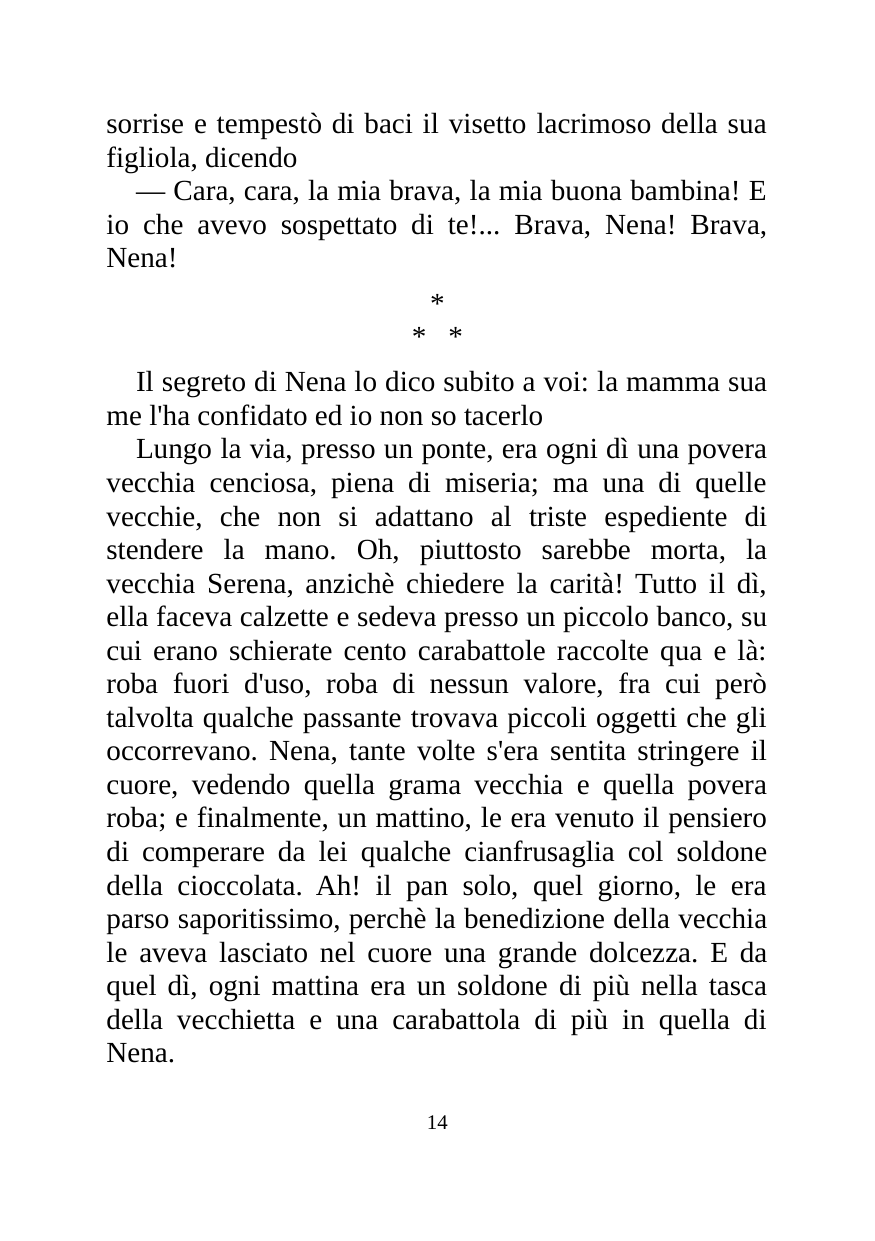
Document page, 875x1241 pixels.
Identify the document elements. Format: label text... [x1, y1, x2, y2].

text sorrise e tempestò di baci il visetto lacrimoso della sua figliola, dicendo [106, 106, 768, 173]
text — Cara, cara, la mia brava, la mia buona bambina! E io che avevo sospettato di te!... Brava, Nena! Brava, Nena! [106, 173, 768, 274]
text Il segreto di Nena lo dico subito a voi: la mamma sua me l'ha confidato ed io non so tacerlo [106, 364, 768, 432]
text Lungo la via, presso un ponte, era ogni dì una povera vecchia cenciosa, piena di miseria; ma una di quelle vecchie, che non si adattano al triste espediente di stendere la mano. Oh, piuttosto sarebbe morta, la vecchia Serena, anzichè chiedere la carità! Tutto il dì, ella faceva calzette e sedeva presso un piccolo banco, su cui erano schierate cento carabattole raccolte qua e là: roba fuori d'uso, roba di nessun valore, fra cui però talvolta qualche passante trovava piccoli oggetti che gli occorrevano. Nena, tante volte s'era sentita stringere il cuore, vedendo quella grama vecchia e quella povera roba; e finalmente, un mattino, le era venuto il pensiero di comperare da lei qualche cianfrusaglia col soldone della cioccolata. Ah! il pan solo, quel giorno, le era parso saporitissimo, perchè la benedizione della vecchia le aveva lasciato nel cuore una grande dolcezza. E da quel dì, ogni mattina era un soldone di più nella tasca della vecchietta e una carabattola di più in quella di Nena. [106, 432, 768, 1069]
text * * * [106, 286, 768, 353]
